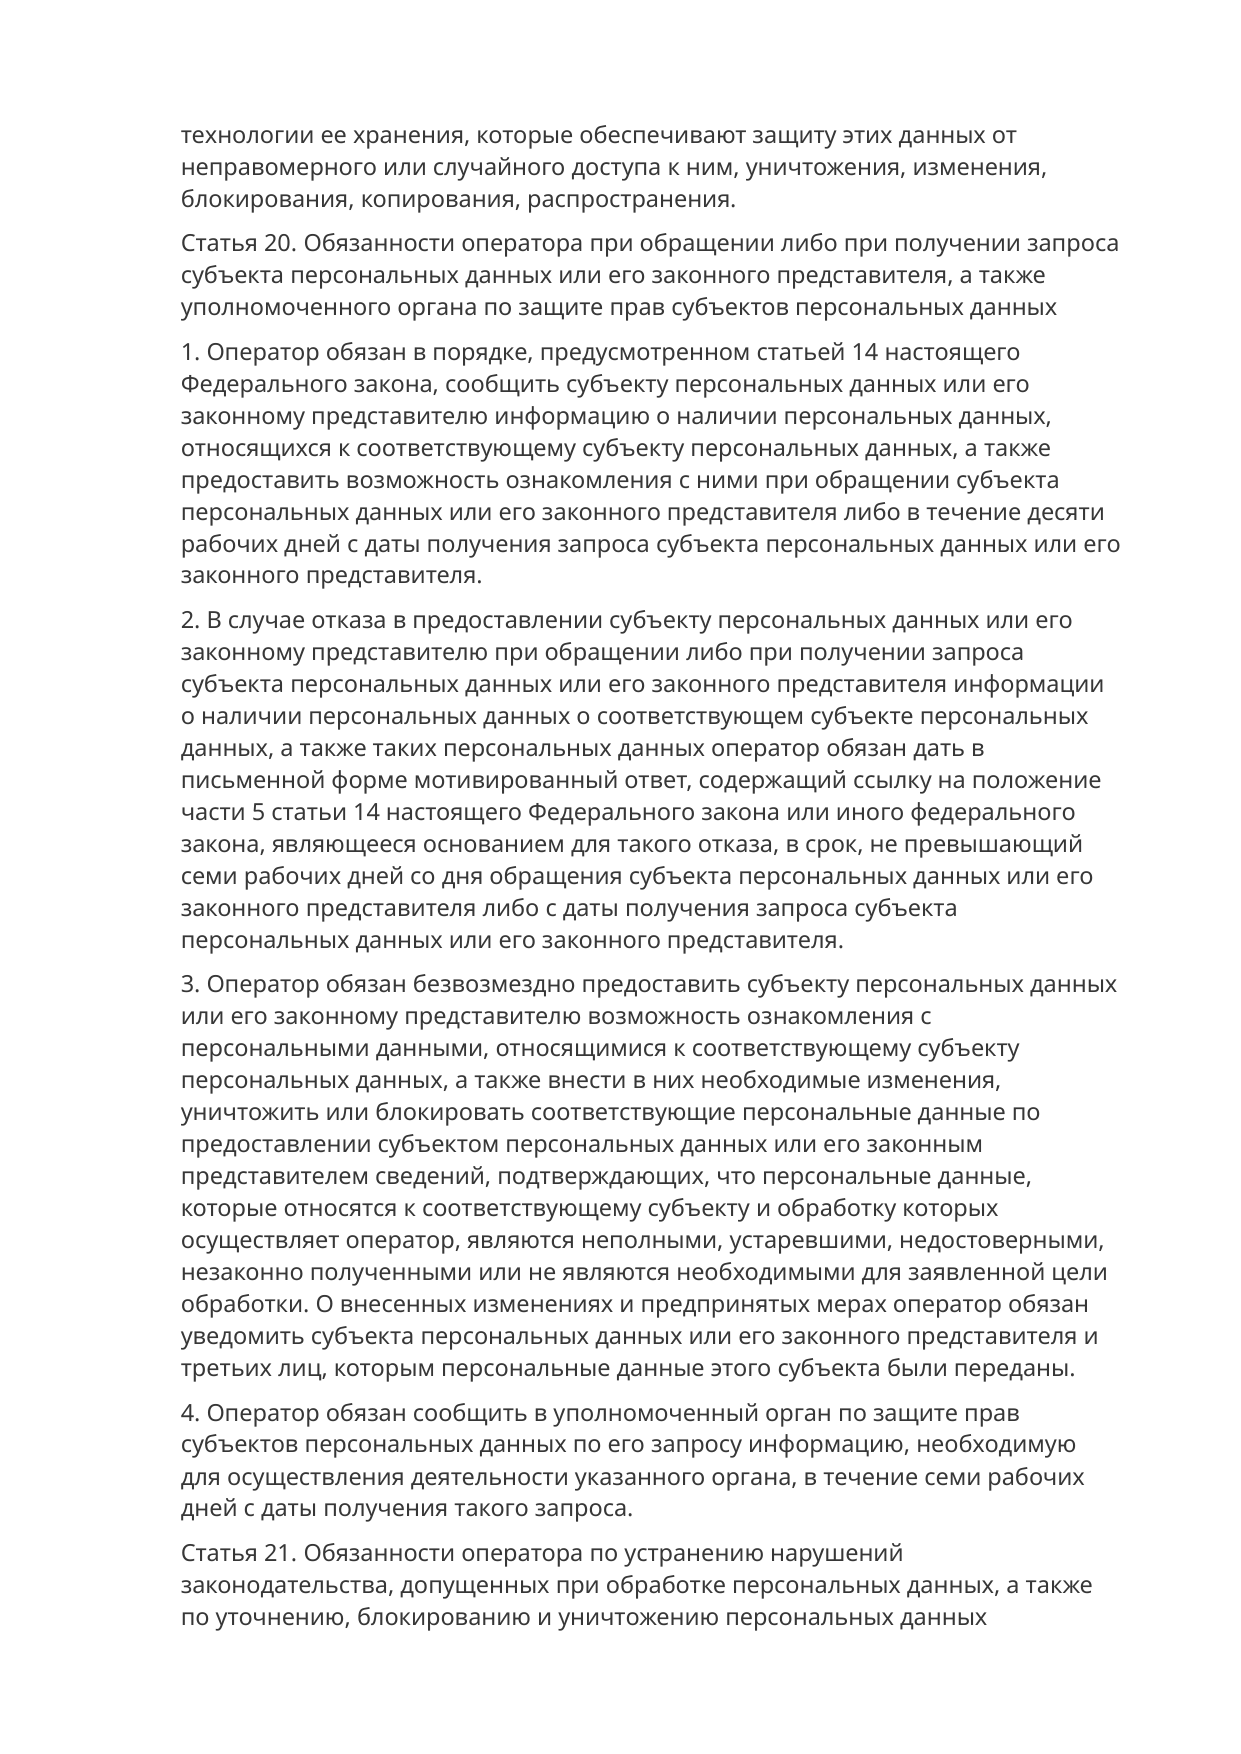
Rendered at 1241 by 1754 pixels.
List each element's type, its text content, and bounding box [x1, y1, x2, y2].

text Статья 20. Обязанности оператора при обращении либо при получении запроса субъекта персональных данных или его законного представителя, а также уполномоченного органа по защите прав субъектов персональных данных [181, 227, 1122, 322]
text 3. Оператор обязан безвозмездно предоставить субъекту персональных данных или его законному представителю возможность ознакомления с персональными данными, относящимися к соответствующему субъекту персональных данных, а также внести в них необходимые изменения, уничтожить или блокировать соответствующие персональные данные по предоставлении субъектом персональных данных или его законным представителем сведений, подтверждающих, что персональные данные, которые относятся к соответствующему субъекту и обработку которых осуществляет оператор, являются неполными, устаревшими, недостоверными, незаконно полученными или не являются необходимыми для заявленной цели обработки. О внесенных изменениях и предпринятых мерах оператор обязан уведомить субъекта персональных данных или его законного представителя и третьих лиц, которым персональные данные этого субъекта были переданы. [181, 968, 1122, 1383]
text 1. Оператор обязан в порядке, предусмотренном статьей 14 настоящего Федерального закона, сообщить субъекту персональных данных или его законному представителю информацию о наличии персональных данных, относящихся к соответствующему субъекту персональных данных, а также предоставить возможность ознакомления с ними при обращении субъекта персональных данных или его законного представителя либо в течение десяти рабочих дней с даты получения запроса субъекта персональных данных или его законного представителя. [181, 335, 1122, 591]
text 2. В случае отказа в предоставлении субъекту персональных данных или его законному представителю при обращении либо при получении запроса субъекта персональных данных или его законного представителя информации о наличии персональных данных о соответствующем субъекте персональных данных, а также таких персональных данных оператор обязан дать в письменной форме мотивированный ответ, содержащий ссылку на положение части 5 статьи 14 настоящего Федерального закона или иного федерального закона, являющееся основанием для такого отказа, в срок, не превышающий семи рабочих дней со дня обращения субъекта персональных данных или его законного представителя либо с даты получения запроса субъекта персональных данных или его законного представителя. [181, 603, 1122, 955]
text Статья 21. Обязанности оператора по устранению нарушений законодательства, допущенных при обработке персональных данных, а также по уточнению, блокированию и уничтожению персональных данных [181, 1536, 1122, 1632]
text 4. Оператор обязан сообщить в уполномоченный орган по защите прав субъектов персональных данных по его запросу информацию, необходимую для осуществления деятельности указанного органа, в течение семи рабочих дней с даты получения такого запроса. [181, 1396, 1122, 1524]
text технологии ее хранения, которые обеспечивают защиту этих данных от неправомерного или случайного доступа к ним, уничтожения, изменения, блокирования, копирования, распространения. [181, 118, 1122, 214]
